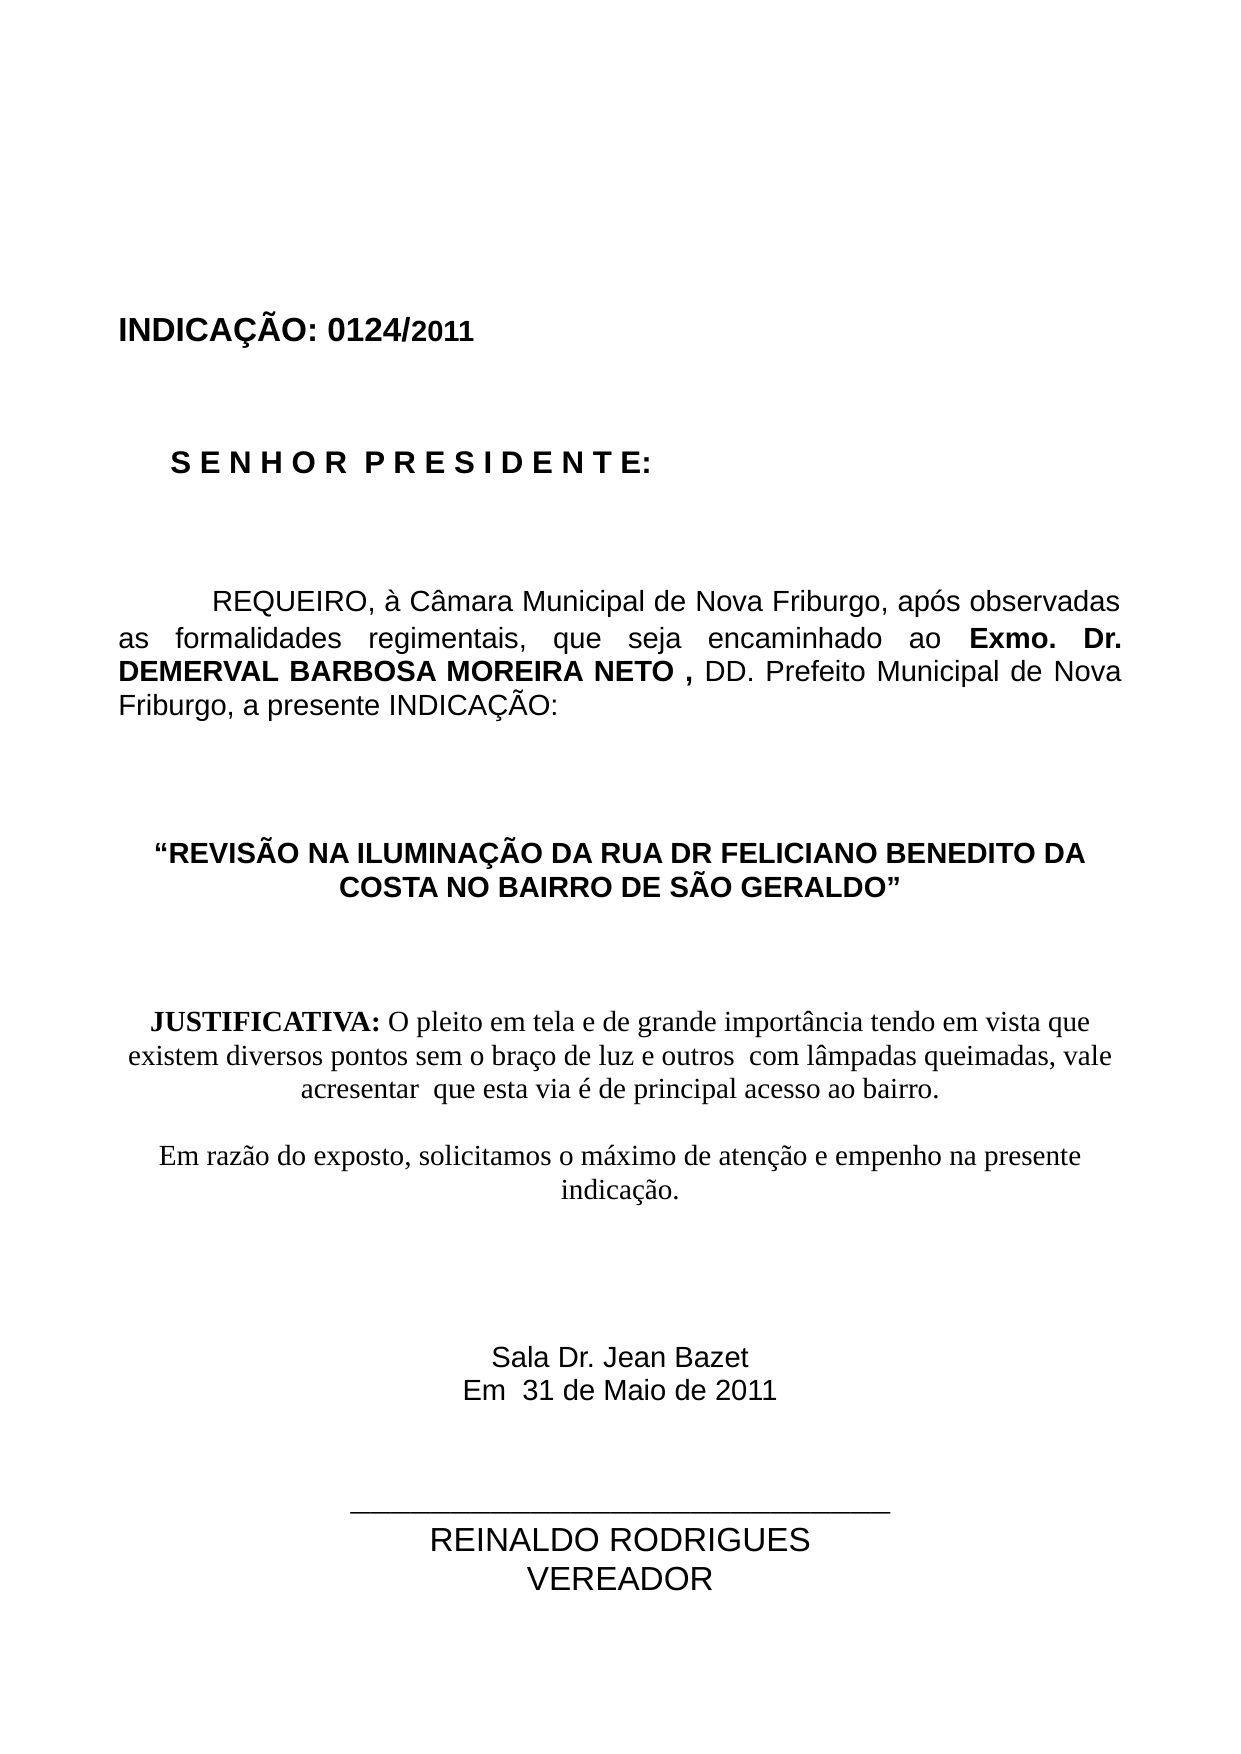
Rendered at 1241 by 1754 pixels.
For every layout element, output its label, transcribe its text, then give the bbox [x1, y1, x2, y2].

text “REVISÃO NA ILUMINAÇÃO DA RUA DR FELICIANO BENEDITO DA COSTA NO BAIRRO DE SÃO GERALDO” [118, 837, 1122, 904]
text VEREADOR [118, 1559, 1122, 1597]
text Em razão do exposto, solicitamos o máximo de atenção e empenho na presente indicação. [118, 1138, 1122, 1206]
text S E N H O R P R E S I D E N T E: [118, 444, 1122, 481]
text Em 31 de Maio de 2011 [118, 1373, 1122, 1407]
text ___________________________ [118, 1482, 1122, 1520]
text REQUEIRO, à Câmara Municipal de Nova Friburgo, após observadas as formalidades regimentais, que seja encaminhado ao Exmo. Dr. DEMERVAL BARBOSA MOREIRA NETO , DD. Prefeito Municipal de Nova Friburgo, a presente INDICAÇÃO: [118, 584, 1122, 721]
text REINALDO RODRIGUES [118, 1520, 1122, 1559]
text JUSTIFICATIVA: O pleito em tela e de grande importância tendo em vista que existem diversos pontos sem o braço de luz e outros com lâmpadas queimadas, vale acresentar que esta via é de principal acesso ao bairro. [118, 1004, 1122, 1105]
text INDICAÇÃO: 0124/2011 [118, 310, 1122, 349]
text Sala Dr. Jean Bazet [118, 1340, 1122, 1373]
